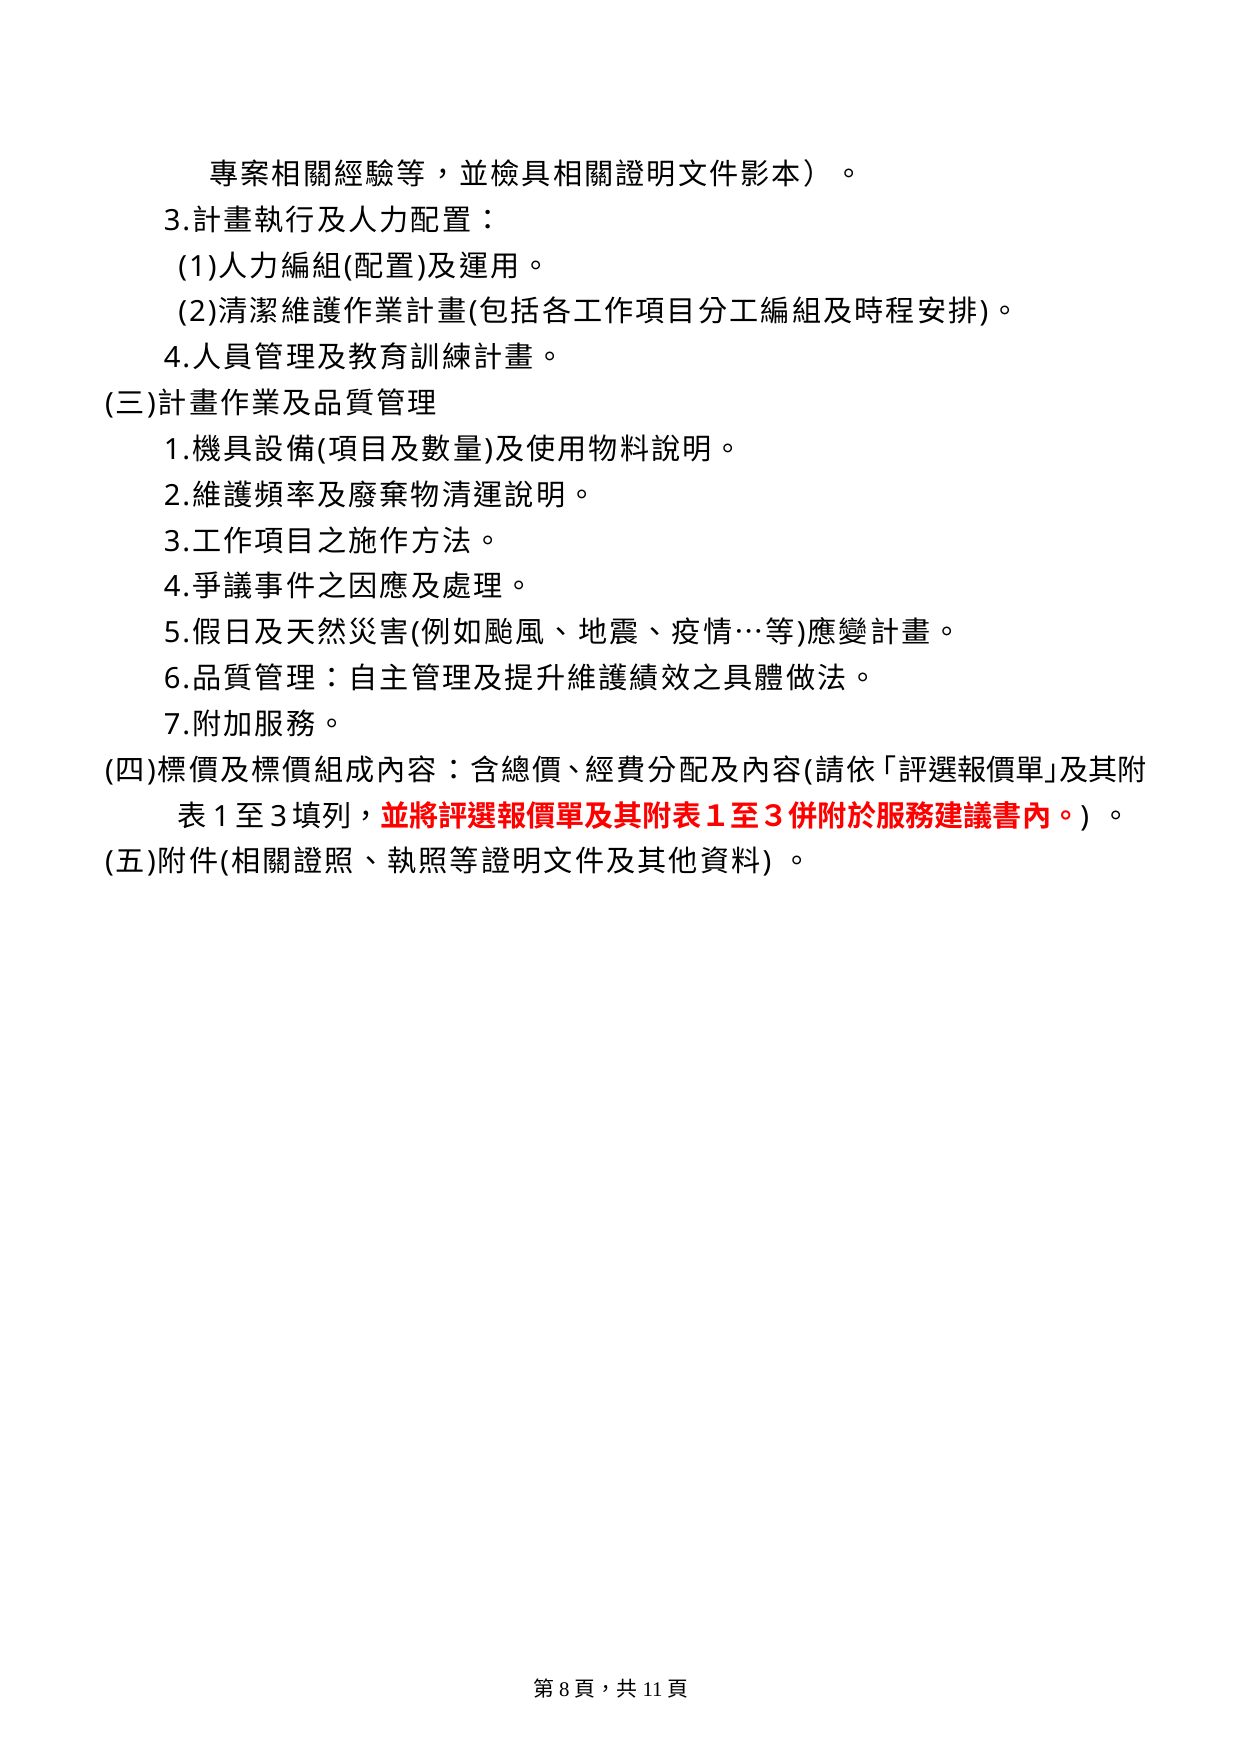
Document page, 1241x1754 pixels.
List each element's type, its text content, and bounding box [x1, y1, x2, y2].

text (四)標價及標價組成內容：含總價、經費分配及內容(請依「評選報價單｣及其附表1至3填列，並將評選報價單及其附表１至３併附於服務建議書內。) 。 [105, 743, 1147, 835]
text 6.品質管理：自主管理及提升維護績效之具體做法。 [163, 652, 1147, 698]
text (五)附件(相關證照、執照等證明文件及其他資料) 。 [105, 835, 1147, 881]
text 4.人員管理及教育訓練計畫。 [163, 331, 1147, 377]
text 4.爭議事件之因應及處理。 [163, 560, 1147, 606]
text 專案相關經驗等，並檢具相關證明文件影本）。 [165, 148, 1147, 193]
text 1.機具設備(項目及數量)及使用物料說明。 [163, 423, 1147, 468]
text 3.工作項目之施作方法。 [163, 514, 1147, 560]
text 2.維護頻率及廢棄物清運說明。 [163, 468, 1147, 514]
text 7.附加服務。 [163, 698, 1147, 743]
text (1)人力編組(配置)及運用。 [178, 239, 1147, 285]
text (2)清潔維護作業計畫(包括各工作項目分工編組及時程安排)。 [178, 285, 1147, 331]
text (三)計畫作業及品質管理 [105, 377, 1147, 423]
text 5.假日及天然災害(例如颱風、地震、疫情…等)應變計畫。 [163, 606, 1147, 652]
text 3.計畫執行及人力配置： [163, 193, 1147, 239]
